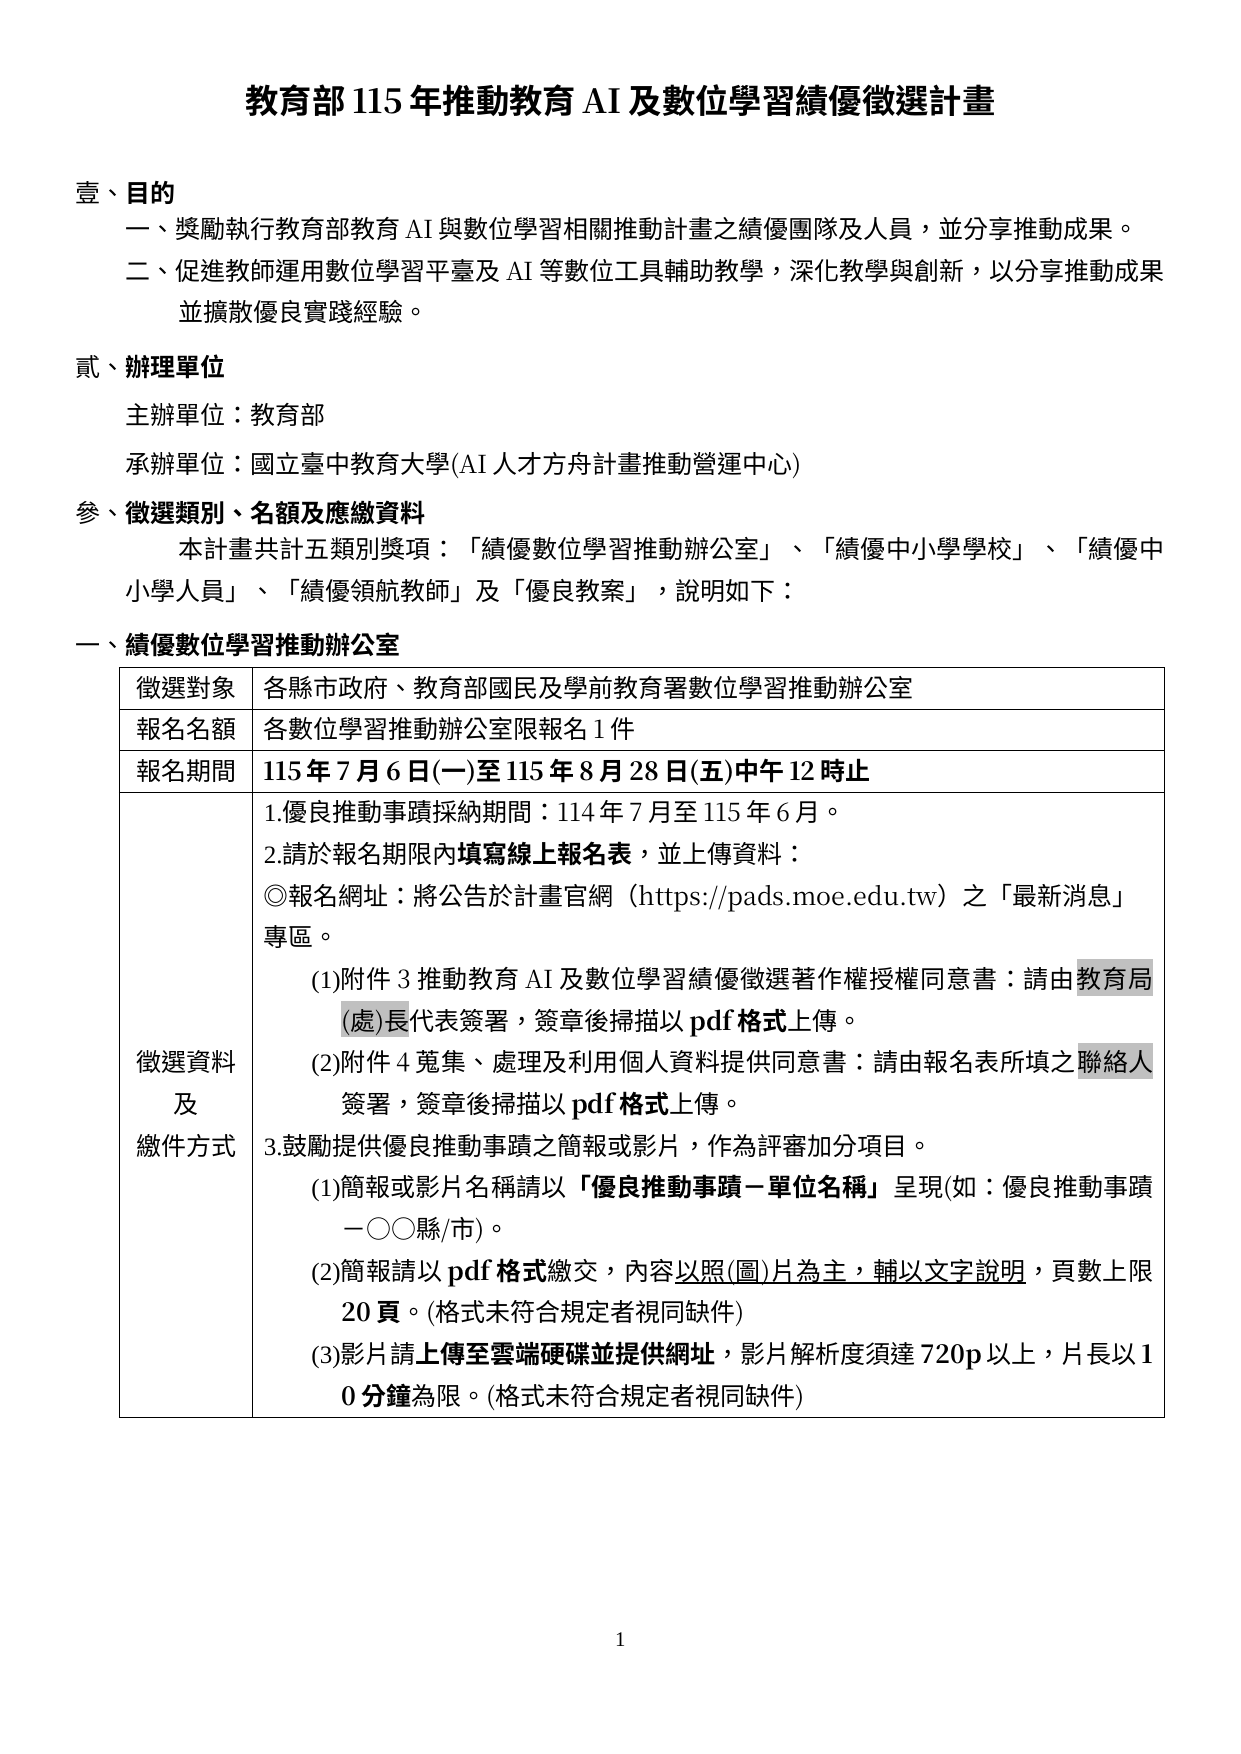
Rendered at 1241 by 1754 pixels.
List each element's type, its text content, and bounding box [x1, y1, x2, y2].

table_header 各縣市政府、教育部國民及學前教育署數位學習推動辦公室 [253, 668, 1164, 708]
list 促進教師運用數位學習平臺及AI等數位工具輔助教學，深化教學與創新，以分享推動成果並擴散優良實踐經驗。 [125, 251, 1165, 329]
text 主辦單位：教育部 [125, 396, 1165, 432]
list 獎勵執行教育部教育AI與數位學習相關推動計畫之績優團隊及人員，並分享推動成果。 [125, 209, 1165, 246]
table_cell 優良推動事蹟採納期間：114年7月至115年6月。 請於報名期限內填寫線上報名表，並上傳資料： ◎報名網址：將公告於計畫官網（https://pads.moe.edu.tw）之「最新消息」專區。 附件3推動教育AI及數位學習績優徵選著作權授權同意書：請由教育局(處)長代表簽署，簽章後掃描以pdf格式上傳。 附件4蒐集、處理及利用個人資料提供同意書：請由報名表所填之聯絡人簽署，簽章後掃描以pdf格式上傳。 鼓勵提供優良推動事蹟之簡報或影片，作為評審加分項目。 簡報或影片名稱請以「優良推動事蹟－單位名稱」呈現(如：優良推動事蹟－○○縣/市)。 簡報請以pdf格式繳交，內容以照(圖)片為主，輔以文字說明，頁數上限20頁。(格式未符合規定者視同缺件) 影片請上傳至雲端硬碟並提供網址，影片解析度須達720p以上，片長以10分鐘為限。(格式未符合規定者視同缺件) [253, 793, 1164, 1417]
table_cell 報名期間 [120, 751, 252, 792]
table_cell 徵選資料 及 繳件方式 [120, 793, 252, 1417]
table_header 徵選對象 [120, 668, 252, 708]
text 教育部115年推動教育AI及數位學習績優徵選計畫 [75, 75, 1165, 123]
table_cell 115年7月6日(一)至115年8月28日(五)中午12時止 [253, 751, 1164, 792]
text 本計畫共計五類別獎項：「績優數位學習推動辦公室」、「績優中小學學校」、「績優中小學人員」、「績優領航教師」及「優良教案」，說明如下： [125, 529, 1165, 607]
list 績優數位學習推動辦公室 [75, 625, 1165, 662]
list 徵選類別、名額及應繳資料 [75, 493, 1165, 529]
list 辦理單位 [75, 347, 1165, 383]
text 承辦單位：國立臺中教育大學(AI人才方舟計畫推動營運中心) [125, 444, 1165, 481]
list 目的 [75, 173, 1165, 209]
table_cell 各數位學習推動辦公室限報名1件 [253, 710, 1164, 750]
table_cell 報名名額 [120, 710, 252, 750]
